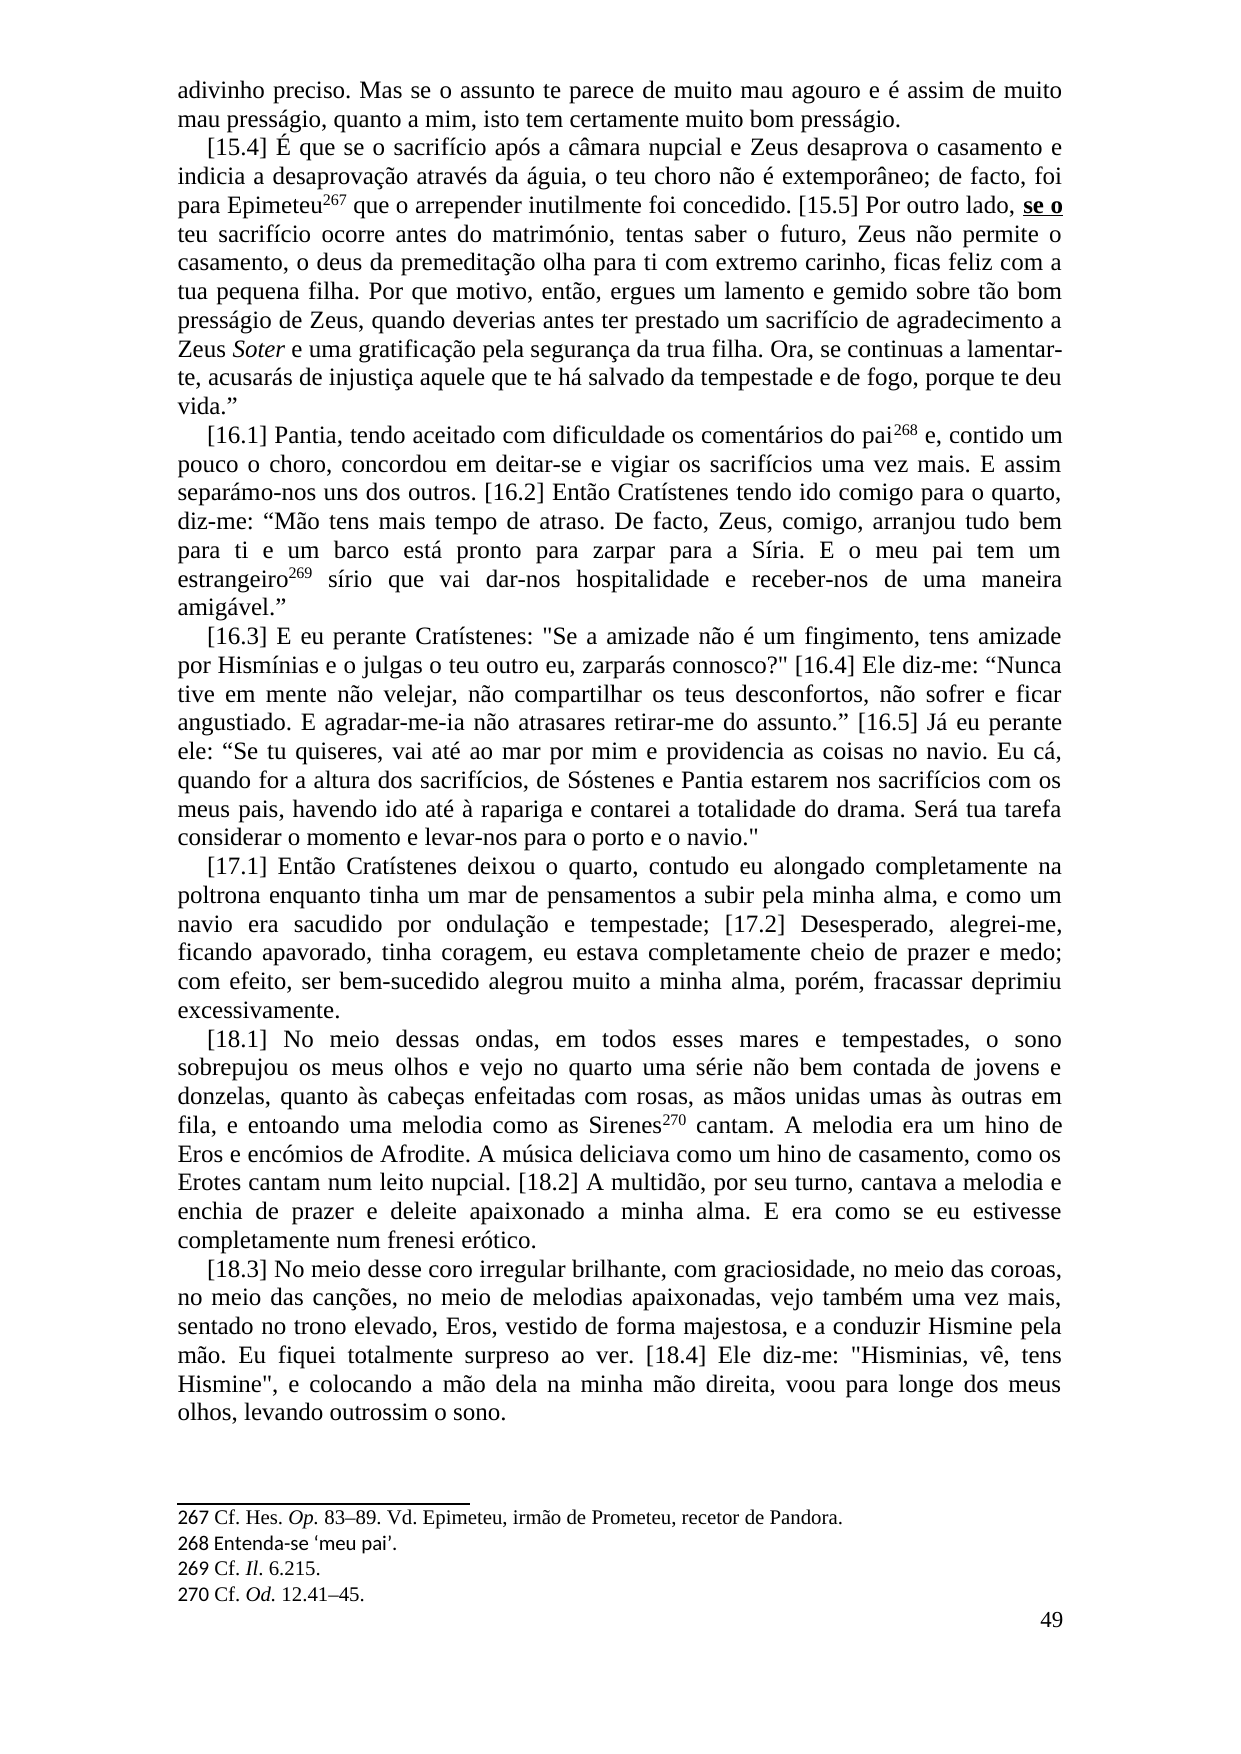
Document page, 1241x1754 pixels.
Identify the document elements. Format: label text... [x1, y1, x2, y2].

text adivinho preciso. Mas se o assunto te parece de muito mau agouro e é assim de muito mau presságio, quanto a mim, isto tem certamente muito bom presságio. [177, 75, 1063, 132]
text [17.1] Então Cratístenes deixou o quarto, contudo eu alongado completamente na poltrona enquanto tinha um mar de pensamentos a subir pela minha alma, e como um navio era sacudido por ondulação e tempestade; [17.2] Desesperado, alegrei-me, ficando apavorado, tinha coragem, eu estava completamente cheio de prazer e medo; com efeito, ser bem-sucedido alegrou muito a minha alma, porém, fracassar deprimiu excessivamente. [177, 851, 1063, 1024]
text Cf. Od. 12.41–45. [177, 1581, 1063, 1606]
text [18.1] No meio dessas ondas, em todos esses mares e tempestades, o sono sobrepujou os meus olhos e vejo no quarto uma série não bem contada de jovens e donzelas, quanto às cabeças enfeitadas com rosas, as mãos unidas umas às outras em fila, e entoando uma melodia como as Sirenes cantam. A melodia era um hino de Eros e encómios de Afrodite. A música deliciava como um hino de casamento, como os Erotes cantam num leito nupcial. [18.2] A multidão, por seu turno, cantava a melodia e enchia de prazer e deleite apaixonado a minha alma. E era como se eu estivesse completamente num frenesi erótico. [177, 1024, 1063, 1254]
text Cf. Il. 6.215. [177, 1555, 1063, 1581]
text [15.4] É que se o sacrifício após a câmara nupcial e Zeus desaprova o casamento e indicia a desaprovação através da águia, o teu choro não é extemporâneo; de facto, foi para Epimeteu que o arrepender inutilmente foi concedido. [15.5] Por outro lado, se o teu sacrifício ocorre antes do matrimónio, tentas saber o futuro, Zeus não permite o casamento, o deus da premeditação olha para ti com extremo carinho, ficas feliz com a tua pequena filha. Por que motivo, então, ergues um lamento e gemido sobre tão bom presságio de Zeus, quando deverias antes ter prestado um sacrifício de agradecimento a Zeus Soter e uma gratificação pela segurança da trua filha. Ora, se continuas a lamentar-te, acusarás de injustiça aquele que te há salvado da tempestade e de fogo, porque te deu vida.” [177, 132, 1063, 420]
text [16.3] E eu perante Cratístenes: "Se a amizade não é um fingimento, tens amizade por Hismínias e o julgas o teu outro eu, zarparás connosco?" [16.4] Ele diz-me: “Nunca tive em mente não velejar, não compartilhar os teus desconfortos, não sofrer e ficar angustiado. E agradar-me-ia não atrasares retirar-me do assunto.” [16.5] Já eu perante ele: “Se tu quiseres, vai até ao mar por mim e providencia as coisas no navio. Eu cá, quando for a altura dos sacrifícios, de Sóstenes e Pantia estarem nos sacrifícios com os meus pais, havendo ido até à rapariga e contarei a totalidade do drama. Será tua tarefa considerar o momento e levar-nos para o porto e o navio." [177, 621, 1063, 851]
text [18.3] No meio desse coro irregular brilhante, com graciosidade, no meio das coroas, no meio das canções, no meio de melodias apaixonadas, vejo também uma vez mais, sentado no trono elevado, Eros, vestido de forma majestosa, e a conduzir Hismine pela mão. Eu fiquei totalmente surpreso ao ver. [18.4] Ele diz-me: "Hisminias, vê, tens Hismine", e colocando a mão dela na minha mão direita, voou para longe dos meus olhos, levando outrossim o sono. [177, 1254, 1063, 1426]
text [16.1] Pantia, tendo aceitado com dificuldade os comentários do pai e, contido um pouco o choro, concordou em deitar-se e vigiar os sacrifícios uma vez mais. E assim separámo-nos uns dos outros. [16.2] Então Cratístenes tendo ido comigo para o quarto, diz-me: “Mão tens mais tempo de atraso. De facto, Zeus, comigo, arranjou tudo bem para ti e um barco está pronto para zarpar para a Síria. E o meu pai tem um estrangeiro sírio que vai dar-nos hospitalidade e receber-nos de uma maneira amigável.” [177, 420, 1063, 621]
text Entenda-se ‘meu pai’. [177, 1530, 1063, 1555]
text Cf. Hes. Op. 83–89. Vd. Epimeteu, irmão de Prometeu, recetor de Pandora. [177, 1504, 1063, 1530]
